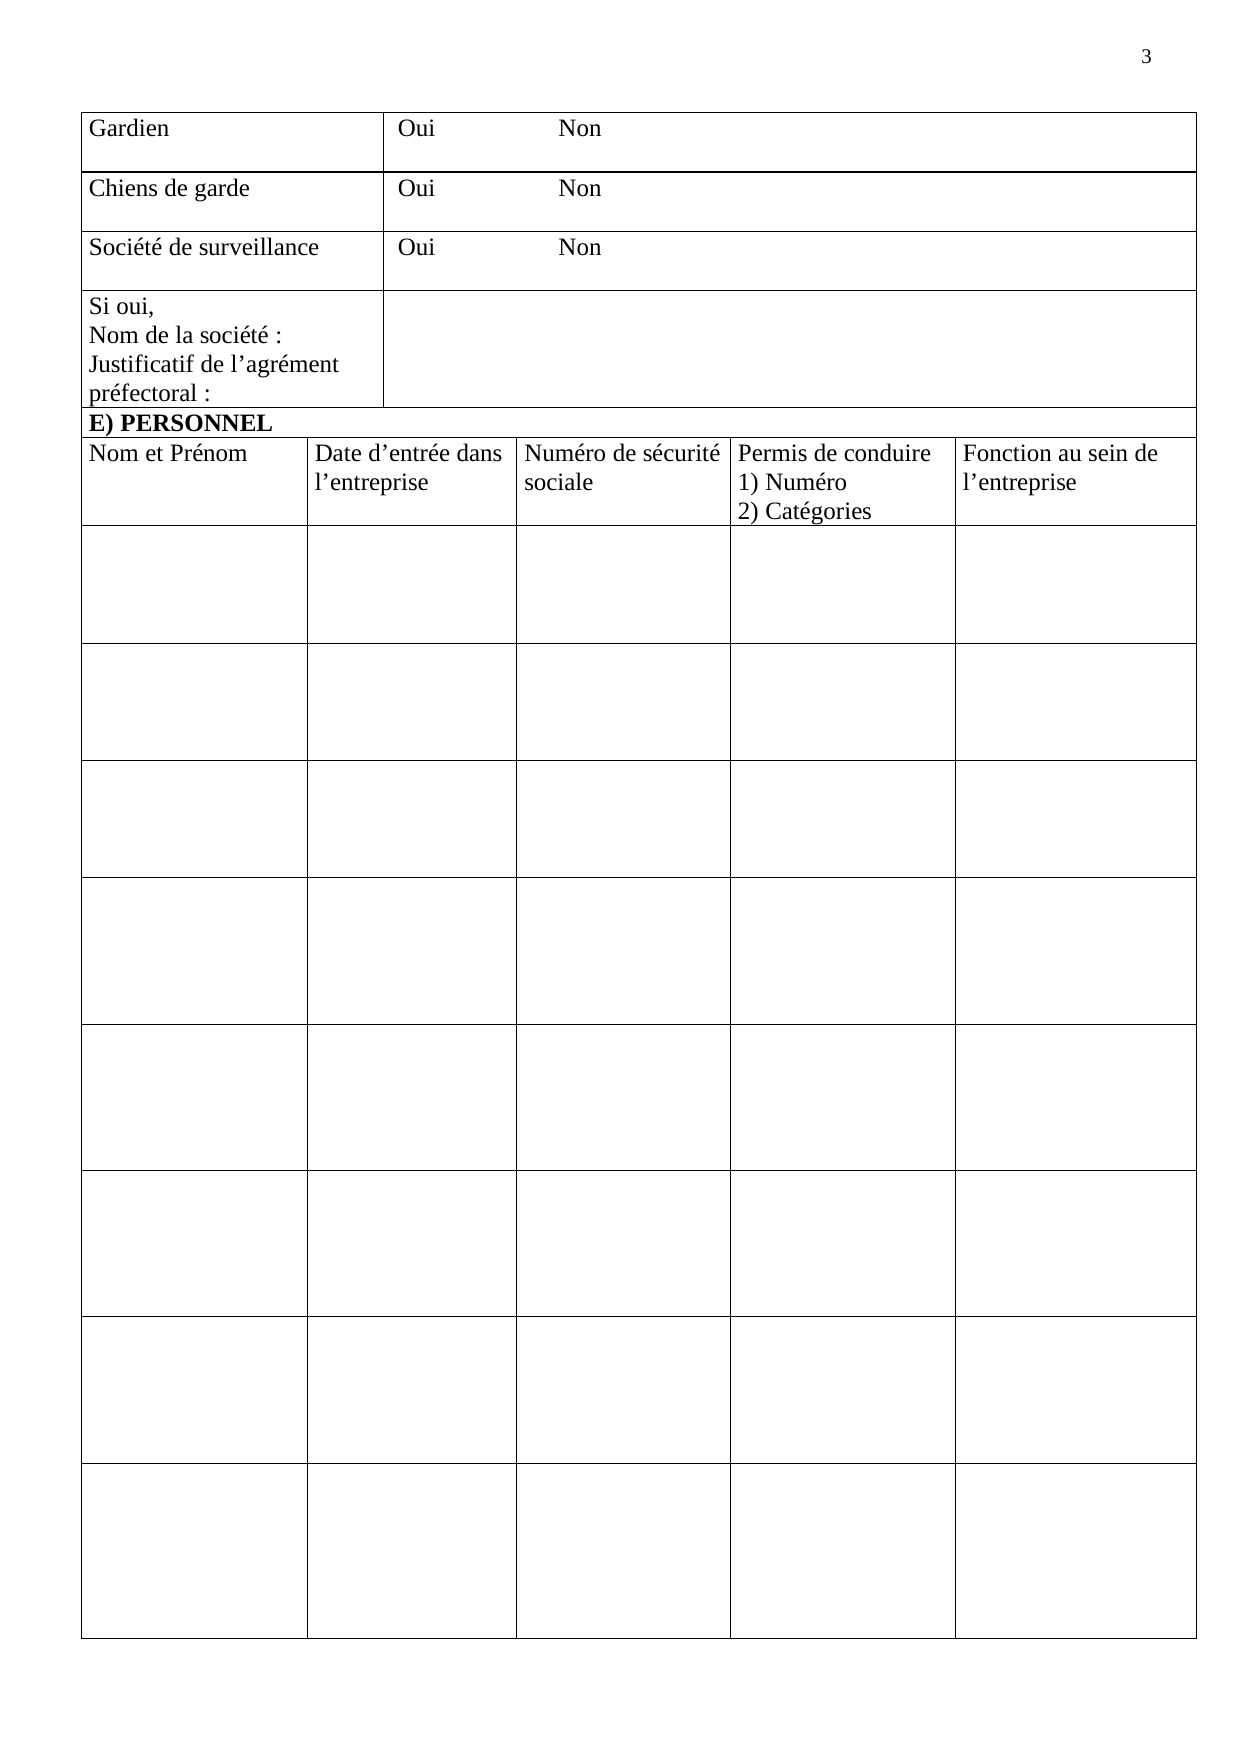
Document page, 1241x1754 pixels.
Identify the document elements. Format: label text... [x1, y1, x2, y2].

table_cell E) PERSONNEL [82, 408, 1196, 437]
table_cell [308, 1025, 516, 1170]
table_cell [308, 644, 516, 760]
table_cell [731, 761, 955, 877]
table_cell [731, 1464, 955, 1638]
table_cell Nom et Prénom [82, 438, 307, 525]
table_cell [82, 644, 307, 760]
table_cell [384, 291, 1196, 407]
table_cell [308, 878, 516, 1023]
table_cell Chiens de garde [82, 173, 383, 231]
table_cell [731, 1171, 955, 1316]
table_cell Date d’entrée dans l’entreprise [308, 438, 516, 525]
table_cell Numéro de sécurité sociale [517, 438, 730, 525]
table_cell [308, 1464, 516, 1638]
table_cell [956, 644, 1196, 760]
table_cell [731, 1317, 955, 1463]
table_cell Permis de conduire 1) Numéro 2) Catégories [731, 438, 955, 525]
table_cell [517, 644, 730, 760]
table_cell [956, 526, 1196, 643]
table_cell [82, 1317, 307, 1463]
table_cell [517, 1317, 730, 1463]
table_cell [82, 1171, 307, 1316]
table_cell [82, 1025, 307, 1170]
table_cell [956, 1464, 1196, 1638]
table_cell [308, 1317, 516, 1463]
table_cell [731, 644, 955, 760]
table_cell [308, 761, 516, 877]
table_cell [731, 526, 955, 643]
table_cell Oui Non [384, 113, 1196, 171]
table_cell [956, 1171, 1196, 1316]
table_cell [956, 878, 1196, 1023]
table_cell [956, 1025, 1196, 1170]
table_cell [82, 1464, 307, 1638]
table_cell Oui Non [384, 173, 1196, 231]
table_cell [731, 878, 955, 1023]
table_cell Société de surveillance [82, 232, 383, 290]
table_cell [517, 1464, 730, 1638]
table_cell [308, 1171, 516, 1316]
table_cell [82, 761, 307, 877]
table_cell [517, 526, 730, 643]
table_cell [731, 1025, 955, 1170]
table_cell [82, 526, 307, 643]
table_cell [517, 761, 730, 877]
table_cell [82, 878, 307, 1023]
table_cell [308, 526, 516, 643]
table_cell [956, 761, 1196, 877]
table_cell Fonction au sein de l’entreprise [956, 438, 1196, 525]
table_cell [956, 1317, 1196, 1463]
table_cell Si oui, Nom de la société : Justificatif de l’agrément préfectoral : [82, 291, 383, 407]
table_cell [517, 878, 730, 1023]
table_cell [517, 1171, 730, 1316]
table_cell [517, 1025, 730, 1170]
table_cell Gardien [82, 113, 383, 171]
table_cell Oui Non [384, 232, 1196, 290]
